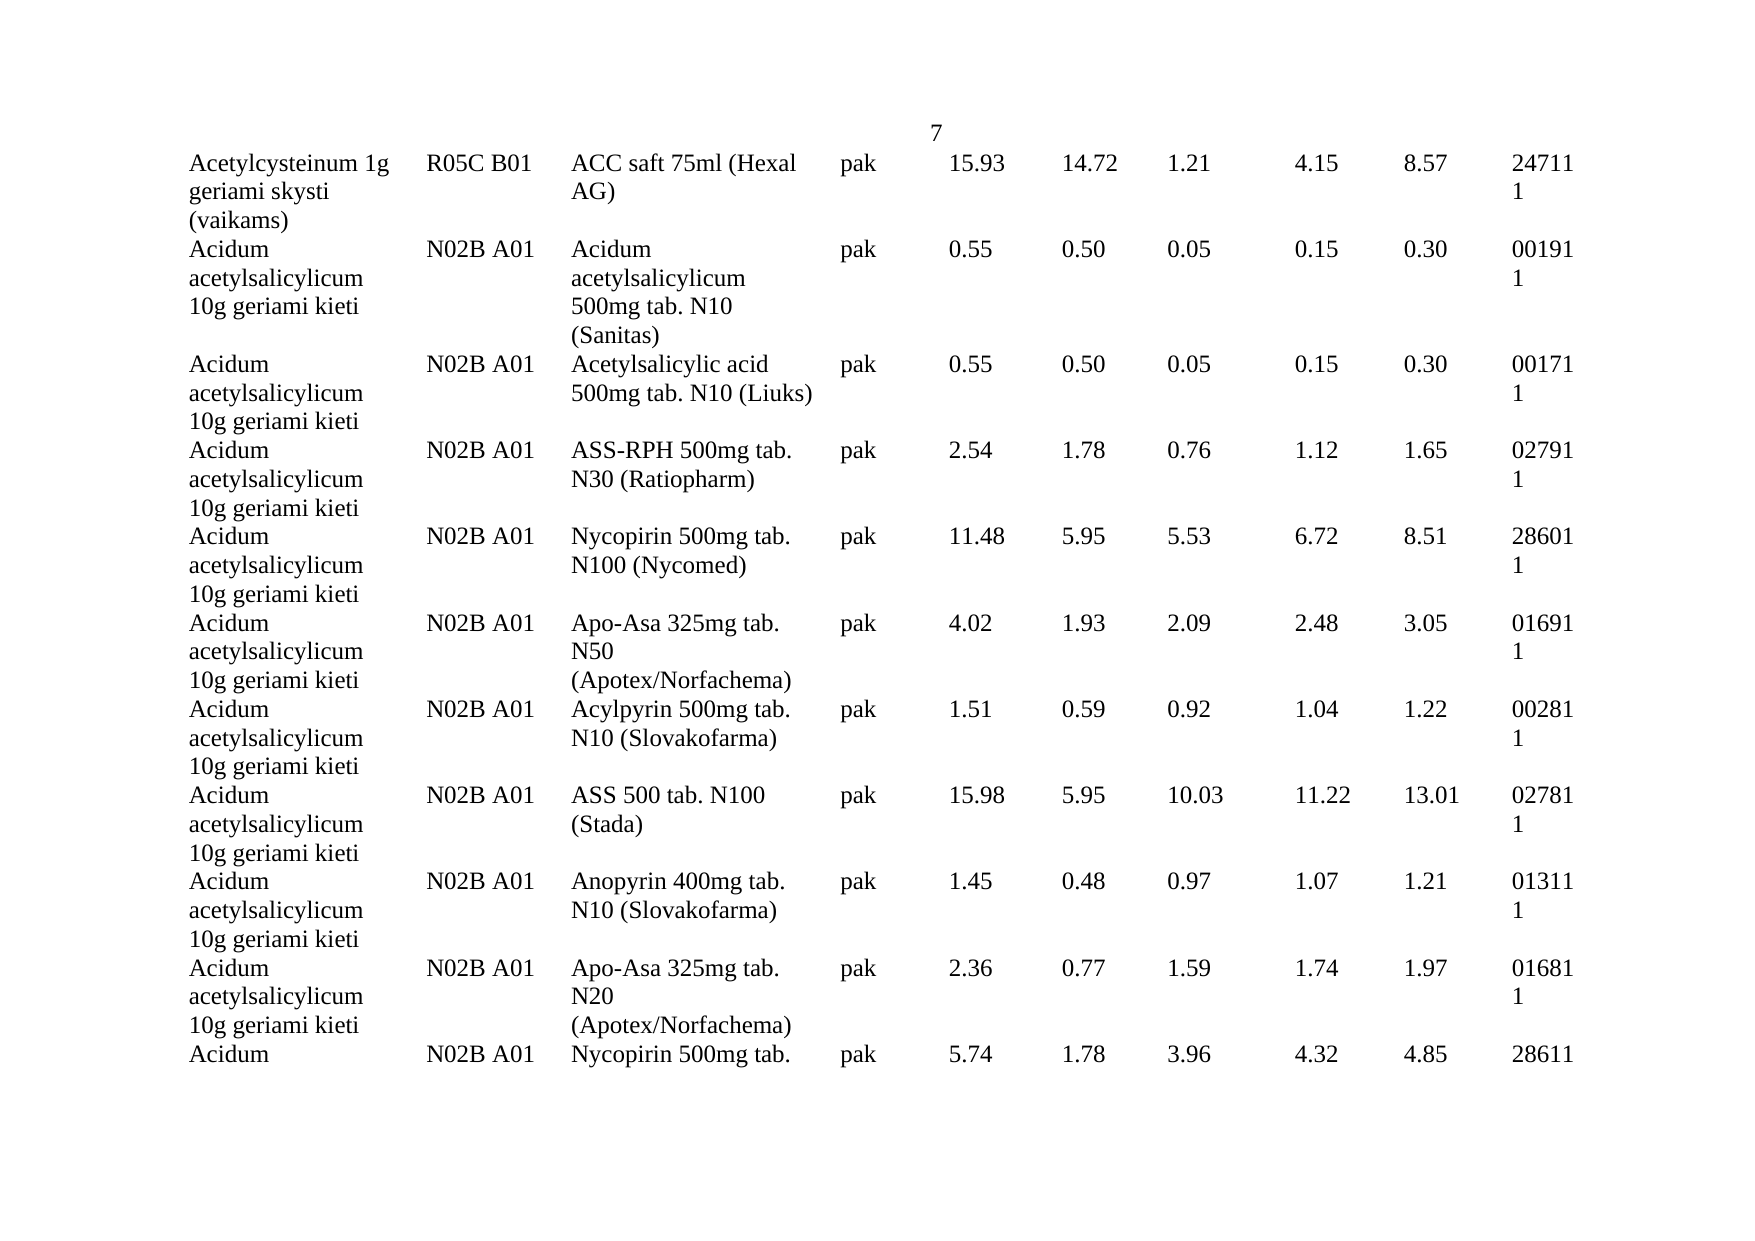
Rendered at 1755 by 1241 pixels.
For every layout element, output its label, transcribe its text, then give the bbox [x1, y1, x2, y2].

table_cell 1.93 [1050, 608, 1156, 694]
table_cell 5.53 [1156, 521, 1283, 608]
table_cell 0.05 [1156, 234, 1283, 349]
table_cell 247111 [1500, 148, 1595, 234]
table_cell R05C B01 [415, 148, 559, 234]
table_cell pak [829, 694, 937, 780]
table_cell 013111 [1500, 866, 1595, 953]
table_cell pak [829, 234, 937, 349]
table_cell 6.72 [1283, 521, 1392, 608]
table_cell 1.59 [1156, 953, 1283, 1039]
table_cell Acidum acetylsalicylicum 10g geriami kieti [177, 349, 415, 435]
table_cell pak [829, 521, 937, 608]
table_cell 1.74 [1283, 953, 1392, 1039]
table_cell 002811 [1500, 694, 1595, 780]
table_cell pak [829, 953, 937, 1039]
table_cell 15.93 [938, 148, 1050, 234]
table_cell 027811 [1500, 780, 1595, 866]
table_cell Acidum acetylsalicylicum 10g geriami kieti [177, 435, 415, 521]
table_cell 11.48 [938, 521, 1050, 608]
table_cell 286011 [1500, 521, 1595, 608]
table_cell 001911 [1500, 234, 1595, 349]
table_cell Acidum acetylsalicylicum 500mg tab. N10 (Sanitas) [560, 234, 829, 349]
table_cell N02B A01 [415, 953, 559, 1039]
table_cell 11.22 [1283, 780, 1392, 866]
table_cell 3.05 [1393, 608, 1500, 694]
table_cell N02B A01 [415, 694, 559, 780]
table_cell 016911 [1500, 608, 1595, 694]
table_cell N02B A01 [415, 608, 559, 694]
table_cell 5.95 [1050, 521, 1156, 608]
table_cell Acidum acetylsalicylicum 10g geriami kieti [177, 780, 415, 866]
table_cell 5.74 [938, 1039, 1050, 1068]
table_cell 001711 [1500, 349, 1595, 435]
table_cell 4.32 [1283, 1039, 1392, 1068]
table_cell 1.22 [1393, 694, 1500, 780]
table_cell Nycopirin 500mg tab. [560, 1039, 829, 1068]
table_cell 1.51 [938, 694, 1050, 780]
table_cell 2.09 [1156, 608, 1283, 694]
table_cell 15.98 [938, 780, 1050, 866]
table_cell 1.12 [1283, 435, 1392, 521]
table_cell 1.07 [1283, 866, 1392, 953]
table_cell Acidum [177, 1039, 415, 1068]
table_cell 0.76 [1156, 435, 1283, 521]
table_cell pak [829, 780, 937, 866]
table_cell 0.15 [1283, 349, 1392, 435]
table_cell 016811 [1500, 953, 1595, 1039]
table_cell 0.30 [1393, 234, 1500, 349]
table_cell 1.45 [938, 866, 1050, 953]
table_cell Apo-Asa 325mg tab. N50 (Apotex/Norfachema) [560, 608, 829, 694]
table_cell 14.72 [1050, 148, 1156, 234]
table_cell Acidum acetylsalicylicum 10g geriami kieti [177, 608, 415, 694]
table_cell pak [829, 866, 937, 953]
table_cell 2.48 [1283, 608, 1392, 694]
table_cell 1.78 [1050, 435, 1156, 521]
table_cell 13.01 [1393, 780, 1500, 866]
table_cell Nycopirin 500mg tab. N100 (Nycomed) [560, 521, 829, 608]
table_cell Acylpyrin 500mg tab. N10 (Slovakofarma) [560, 694, 829, 780]
table_cell ASS 500 tab. N100 (Stada) [560, 780, 829, 866]
table_cell 2.36 [938, 953, 1050, 1039]
table_cell 027911 [1500, 435, 1595, 521]
table_cell N02B A01 [415, 521, 559, 608]
table_cell 4.15 [1283, 148, 1392, 234]
table_cell 10.03 [1156, 780, 1283, 866]
table_cell N02B A01 [415, 866, 559, 953]
table_cell Acidum acetylsalicylicum 10g geriami kieti [177, 694, 415, 780]
table_cell pak [829, 148, 937, 234]
table_cell pak [829, 349, 937, 435]
table_cell 5.95 [1050, 780, 1156, 866]
table_cell N02B A01 [415, 349, 559, 435]
table_cell 0.55 [938, 349, 1050, 435]
table_cell pak [829, 1039, 937, 1068]
table_cell N02B A01 [415, 234, 559, 349]
table_cell 0.92 [1156, 694, 1283, 780]
table_cell 0.55 [938, 234, 1050, 349]
table_cell Acidum acetylsalicylicum 10g geriami kieti [177, 953, 415, 1039]
table_cell 8.51 [1393, 521, 1500, 608]
table_cell 2.54 [938, 435, 1050, 521]
table_cell Acidum acetylsalicylicum 10g geriami kieti [177, 234, 415, 349]
table_cell Acetylsalicylic acid 500mg tab. N10 (Liuks) [560, 349, 829, 435]
table_cell 3.96 [1156, 1039, 1283, 1068]
table_cell 1.21 [1156, 148, 1283, 234]
table_cell 0.15 [1283, 234, 1392, 349]
table_cell Acetylcysteinum 1g geriami skysti (vaikams) [177, 148, 415, 234]
table_cell 8.57 [1393, 148, 1500, 234]
table_cell pak [829, 608, 937, 694]
table_cell Acidum acetylsalicylicum 10g geriami kieti [177, 521, 415, 608]
table_cell 0.50 [1050, 234, 1156, 349]
table_cell 0.48 [1050, 866, 1156, 953]
table_cell 4.85 [1393, 1039, 1500, 1068]
table_cell 28611 [1500, 1039, 1595, 1068]
table_cell ASS-RPH 500mg tab. N30 (Ratiopharm) [560, 435, 829, 521]
table_cell 1.65 [1393, 435, 1500, 521]
table_cell 0.77 [1050, 953, 1156, 1039]
table_cell N02B A01 [415, 780, 559, 866]
table_cell 1.21 [1393, 866, 1500, 953]
table_cell Acidum acetylsalicylicum 10g geriami kieti [177, 866, 415, 953]
table_cell pak [829, 435, 937, 521]
table_cell 0.05 [1156, 349, 1283, 435]
table_cell 0.50 [1050, 349, 1156, 435]
table_cell N02B A01 [415, 435, 559, 521]
table_cell 4.02 [938, 608, 1050, 694]
table_cell 1.78 [1050, 1039, 1156, 1068]
table_cell 1.97 [1393, 953, 1500, 1039]
table_cell 0.59 [1050, 694, 1156, 780]
table_cell N02B A01 [415, 1039, 559, 1068]
table_cell Anopyrin 400mg tab. N10 (Slovakofarma) [560, 866, 829, 953]
table_cell 1.04 [1283, 694, 1392, 780]
table_cell 0.97 [1156, 866, 1283, 953]
table_cell 0.30 [1393, 349, 1500, 435]
table_cell Apo-Asa 325mg tab. N20 (Apotex/Norfachema) [560, 953, 829, 1039]
table_cell ACC saft 75ml (Hexal AG) [560, 148, 829, 234]
